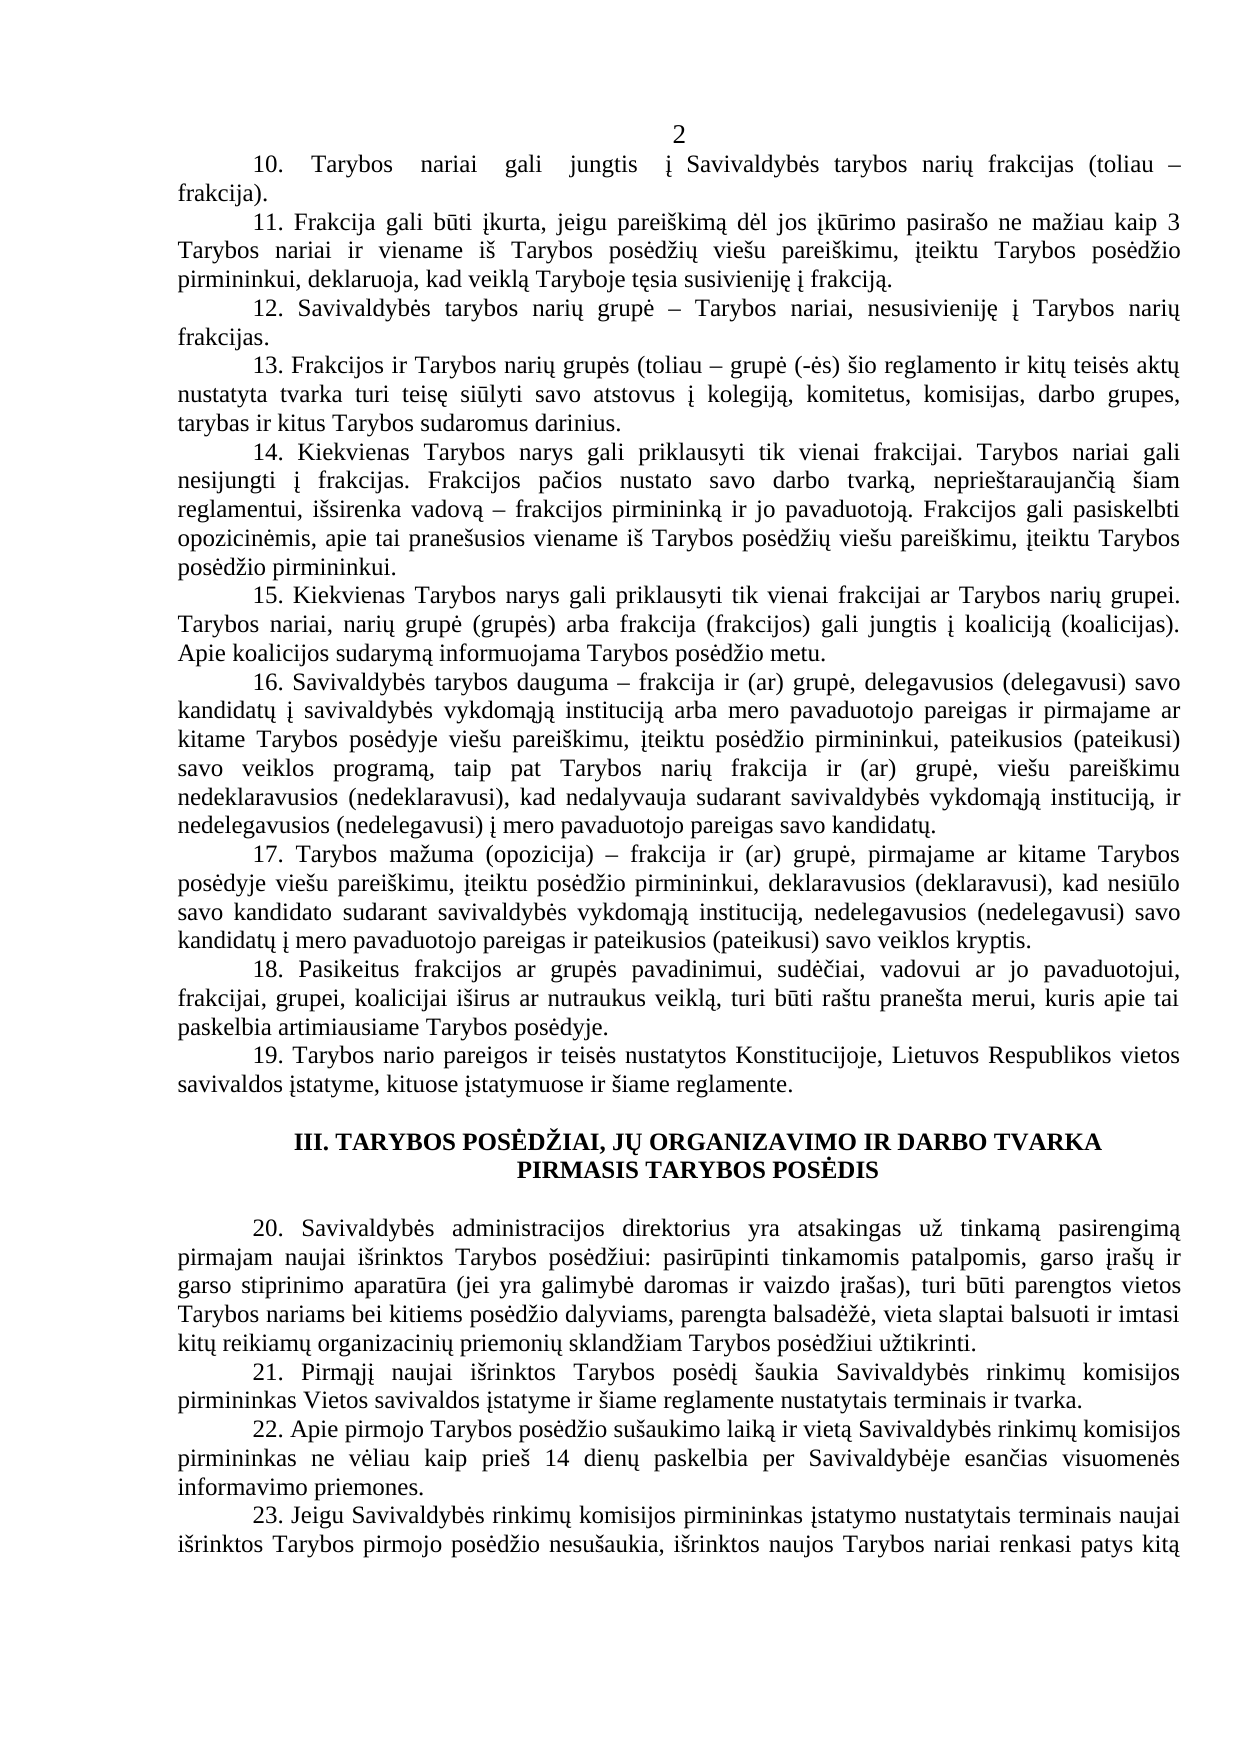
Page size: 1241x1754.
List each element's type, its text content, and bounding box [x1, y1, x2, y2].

text 13. Frakcijos ir Tarybos narių grupės (toliau – grupė (-ės) šio reglamento ir kitų teisės aktų nustatyta tvarka turi teisę siūlyti savo atstovus į kolegiją, komitetus, komisijas, darbo grupes, tarybas ir kitus Tarybos sudaromus darinius. [177, 351, 1181, 437]
text PIRMASIS TARYBOS POSĖDIS [215, 1156, 1181, 1184]
text 11. Frakcija gali būti įkurta, jeigu pareiškimą dėl jos įkūrimo pasirašo ne mažiau kaip 3 Tarybos nariai ir viename iš Tarybos posėdžių viešu pareiškimu, įteiktu Tarybos posėdžio pirmininkui, deklaruoja, kad veiklą Taryboje tęsia susivieniję į frakciją. [177, 207, 1181, 293]
text 15. Kiekvienas Tarybos narys gali priklausyti tik vienai frakcijai ar Tarybos narių grupei. Tarybos nariai, narių grupė (grupės) arba frakcija (frakcijos) gali jungtis į koaliciją (koalicijas). Apie koalicijos sudarymą informuojama Tarybos posėdžio metu. [177, 581, 1181, 667]
text 14. Kiekvienas Tarybos narys gali priklausyti tik vienai frakcijai. Tarybos nariai gali nesijungti į frakcijas. Frakcijos pačios nustato savo darbo tvarką, neprieštaraujančią šiam reglamentui, išsirenka vadovą – frakcijos pirmininką ir jo pavaduotoją. Frakcijos gali pasiskelbti opozicinėmis, apie tai pranešusios viename iš Tarybos posėdžių viešu pareiškimu, įteiktu Tarybos posėdžio pirmininkui. [177, 437, 1181, 581]
text 16. Savivaldybės tarybos dauguma – frakcija ir (ar) grupė, delegavusios (delegavusi) savo kandidatų į savivaldybės vykdomąją instituciją arba mero pavaduotojo pareigas ir pirmajame ar kitame Tarybos posėdyje viešu pareiškimu, įteiktu posėdžio pirmininkui, pateikusios (pateikusi) savo veiklos programą, taip pat Tarybos narių frakcija ir (ar) grupė, viešu pareiškimu nedeklaravusios (nedeklaravusi), kad nedalyvauja sudarant savivaldybės vykdomąją instituciją, ir nedelegavusios (nedelegavusi) į mero pavaduotojo pareigas savo kandidatų. [177, 667, 1181, 839]
text III. TARYBOS POSĖDŽIAI, JŲ ORGANIZAVIMO IR DARBO TVARKA [215, 1127, 1181, 1156]
text 18. Pasikeitus frakcijos ar grupės pavadinimui, sudėčiai, vadovui ar jo pavaduotojui, frakcijai, grupei, koalicijai iširus ar nutraukus veiklą, turi būti raštu pranešta merui, kuris apie tai paskelbia artimiausiame Tarybos posėdyje. [177, 954, 1181, 1041]
text 12. Savivaldybės tarybos narių grupė – Tarybos nariai, nesusivieniję į Tarybos narių frakcijas. [177, 293, 1181, 351]
text 19. Tarybos nario pareigos ir teisės nustatytos Konstitucijoje, Lietuvos Respublikos vietos savivaldos įstatyme, kituose įstatymuose ir šiame reglamente. [177, 1041, 1181, 1098]
text 20. Savivaldybės administracijos direktorius yra atsakingas už tinkamą pasirengimą pirmajam naujai išrinktos Tarybos posėdžiui: pasirūpinti tinkamomis patalpomis, garso įrašų ir garso stiprinimo aparatūra (jei yra galimybė daromas ir vaizdo įrašas), turi būti parengtos vietos Tarybos nariams bei kitiems posėdžio dalyviams, parengta balsadėžė, vieta slaptai balsuoti ir imtasi kitų reikiamų organizacinių priemonių sklandžiam Tarybos posėdžiui užtikrinti. [177, 1213, 1181, 1357]
text 17. Tarybos mažuma (opozicija) – frakcija ir (ar) grupė, pirmajame ar kitame Tarybos posėdyje viešu pareiškimu, įteiktu posėdžio pirmininkui, deklaravusios (deklaravusi), kad nesiūlo savo kandidato sudarant savivaldybės vykdomąją instituciją, nedelegavusios (nedelegavusi) savo kandidatų į mero pavaduotojo pareigas ir pateikusios (pateikusi) savo veiklos kryptis. [177, 839, 1181, 954]
text 22. Apie pirmojo Tarybos posėdžio sušaukimo laiką ir vietą Savivaldybės rinkimų komisijos pirmininkas ne vėliau kaip prieš 14 dienų paskelbia per Savivaldybėje esančias visuomenės informavimo priemones. [177, 1414, 1181, 1501]
text 10. Tarybos nariai gali jungtis į Savivaldybės tarybos narių frakcijas (toliau – frakcija). [177, 149, 1181, 207]
text 21. Pirmąjį naujai išrinktos Tarybos posėdį šaukia Savivaldybės rinkimų komisijos pirmininkas Vietos savivaldos įstatyme ir šiame reglamente nustatytais terminais ir tvarka. [177, 1357, 1181, 1414]
text 23. Jeigu Savivaldybės rinkimų komisijos pirmininkas įstatymo nustatytais terminais naujai išrinktos Tarybos pirmojo posėdžio nesušaukia, išrinktos naujos Tarybos nariai renkasi patys kitą [177, 1501, 1181, 1558]
